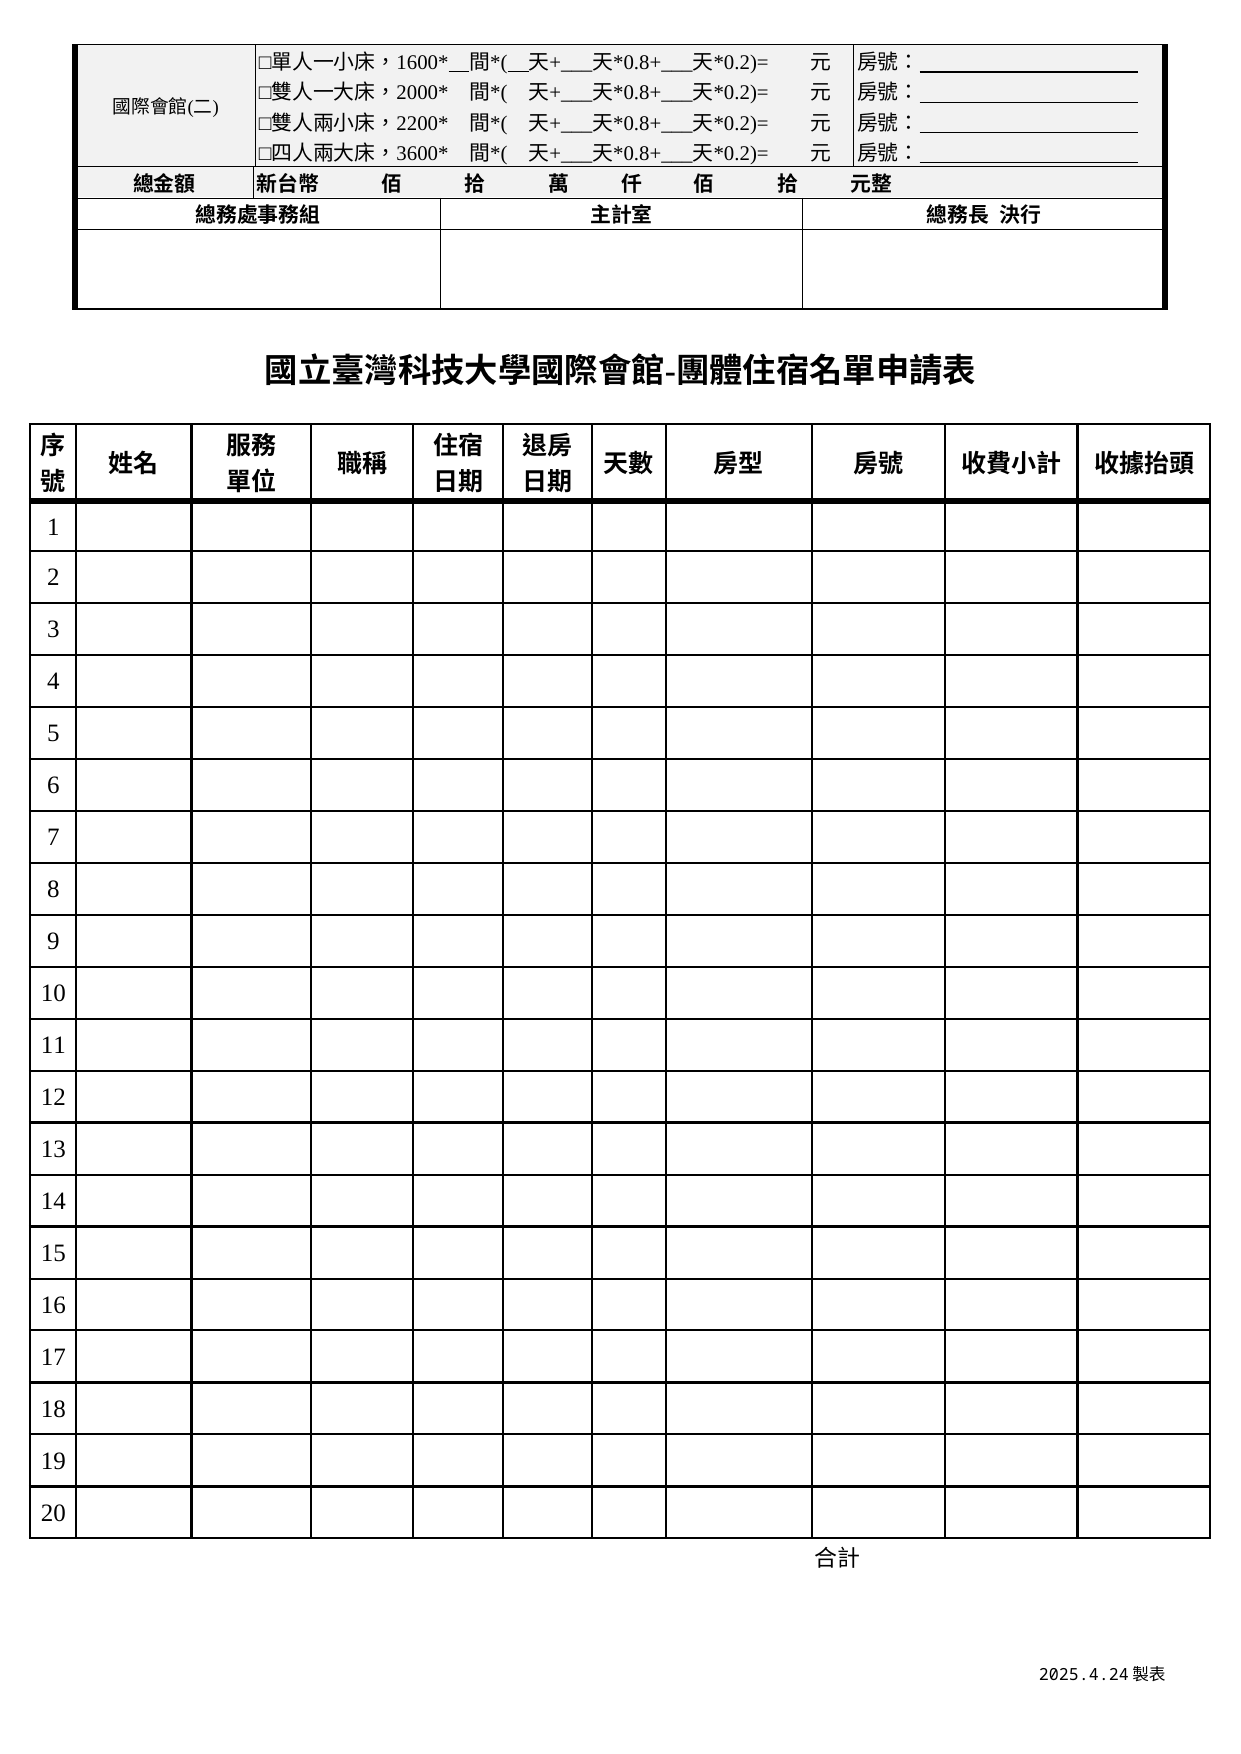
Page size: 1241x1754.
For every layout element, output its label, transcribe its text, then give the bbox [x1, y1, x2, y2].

table_cell 主計室 [441, 199, 802, 229]
table_cell [414, 1384, 502, 1433]
table_cell [667, 812, 811, 862]
table_cell [504, 1228, 591, 1277]
table_cell [1079, 812, 1209, 862]
table_cell [1079, 1124, 1209, 1173]
table_cell 13 [31, 1124, 75, 1173]
table_cell [946, 916, 1076, 966]
table_cell [1079, 1384, 1209, 1433]
table_cell [312, 1384, 412, 1433]
table_cell [593, 656, 665, 706]
table_cell [77, 812, 190, 862]
table_cell [813, 504, 944, 550]
table_cell [803, 230, 1162, 308]
table_cell 10 [31, 968, 75, 1017]
table_cell [1079, 760, 1209, 809]
table_cell [667, 656, 811, 706]
table_cell [77, 1384, 190, 1433]
table_cell [813, 1072, 944, 1121]
table_cell [193, 1280, 310, 1329]
table_cell [667, 864, 811, 913]
table_cell 18 [31, 1384, 75, 1433]
table_cell 7 [31, 812, 75, 862]
table_cell [593, 1176, 665, 1225]
table_cell 20 [31, 1488, 75, 1537]
table_cell [193, 968, 310, 1017]
table_cell [946, 1124, 1076, 1173]
table_cell [77, 1488, 190, 1537]
table_cell [593, 504, 665, 550]
table_cell [667, 552, 811, 602]
table_cell [312, 968, 412, 1017]
table_cell [946, 504, 1076, 550]
table_cell 職稱 [312, 425, 412, 498]
table_cell [592, 1573, 666, 1607]
table_cell [311, 1539, 413, 1573]
table_cell [312, 1228, 412, 1277]
table_cell [441, 230, 802, 308]
table_cell [593, 552, 665, 602]
table_cell [193, 708, 310, 758]
table_cell [946, 1176, 1076, 1225]
table_cell [414, 1228, 502, 1277]
table_cell [593, 604, 665, 654]
table_cell [414, 864, 502, 913]
table_cell [1079, 1331, 1209, 1381]
table_cell [312, 1020, 412, 1069]
table_cell 8 [31, 864, 75, 913]
table_cell [813, 1331, 944, 1381]
table_cell [946, 1331, 1076, 1381]
table_cell [414, 552, 502, 602]
table_cell 6 [31, 760, 75, 809]
table_cell [812, 1573, 944, 1607]
table_cell [946, 1384, 1076, 1433]
table_cell [312, 552, 412, 602]
table_cell [504, 552, 591, 602]
table_cell [312, 504, 412, 550]
table_cell [667, 1435, 811, 1485]
table_cell [813, 1228, 944, 1277]
table_cell [813, 552, 944, 602]
table_cell [504, 1488, 591, 1537]
table_cell [77, 916, 190, 966]
table_cell [504, 504, 591, 550]
table_cell [813, 604, 944, 654]
table_cell [193, 812, 310, 862]
table_cell [414, 1280, 502, 1329]
table_cell [193, 1020, 310, 1069]
table_cell [193, 552, 310, 602]
table_cell [504, 1331, 591, 1381]
table_cell [813, 916, 944, 966]
table_cell [1079, 864, 1209, 913]
table_cell [1079, 1488, 1209, 1537]
table_cell [503, 1539, 592, 1573]
table_cell [77, 504, 190, 550]
table_cell [193, 1488, 310, 1537]
table_cell [1079, 916, 1209, 966]
table_cell [193, 1072, 310, 1121]
table_cell [667, 1020, 811, 1069]
table_cell [504, 812, 591, 862]
table_cell [504, 968, 591, 1017]
table_cell [77, 1176, 190, 1225]
table_cell [193, 1124, 310, 1173]
table_cell [1079, 708, 1209, 758]
table_cell [813, 864, 944, 913]
table_cell [312, 916, 412, 966]
table_cell [1079, 1020, 1209, 1069]
table_cell [1079, 968, 1209, 1017]
table_cell [414, 812, 502, 862]
table_cell 收據抬頭 [1079, 425, 1209, 498]
table_cell [312, 1488, 412, 1537]
table_cell [946, 708, 1076, 758]
table_cell 11 [31, 1020, 75, 1069]
table_cell □單人一小床，1600* 間*( 天+___天*0.8+___天*0.2)= 元 □雙人一大床，2000* 間*( 天+___天*0.8+___天*0.2)= 元 □雙人兩小床，2200* 間*( 天+___天*0.8+___天*0.2)= 元 □四人兩大床，3600* 間*( 天+___天*0.8+___天*0.2)= 元 [256, 45, 853, 166]
table_cell [312, 812, 412, 862]
table_cell [1079, 552, 1209, 602]
table_cell [946, 1488, 1076, 1537]
table_cell [946, 1072, 1076, 1121]
table_cell 房型 [667, 425, 811, 498]
table_cell [503, 1573, 592, 1607]
table_cell [945, 1539, 1077, 1573]
table_cell [76, 1573, 191, 1607]
table_cell [312, 1280, 412, 1329]
table_cell [77, 656, 190, 706]
table_cell [593, 708, 665, 758]
table_cell [593, 1124, 665, 1173]
table_cell [813, 1435, 944, 1485]
table_cell [593, 968, 665, 1017]
table_cell [813, 1176, 944, 1225]
table_cell 12 [31, 1072, 75, 1121]
table_cell [593, 1384, 665, 1433]
table_cell [77, 968, 190, 1017]
table_cell [1079, 1176, 1209, 1225]
table_cell [504, 604, 591, 654]
table_cell 新台幣 佰 拾 萬 仟 佰 拾 元整 [254, 167, 1162, 197]
table_cell [813, 760, 944, 809]
table_cell [667, 1072, 811, 1121]
table_cell [946, 1280, 1076, 1329]
table_cell [312, 1124, 412, 1173]
table_cell 4 [31, 656, 75, 706]
table_cell [193, 1331, 310, 1381]
table_cell [193, 656, 310, 706]
table_cell 9 [31, 916, 75, 966]
table_cell [414, 1072, 502, 1121]
table_cell [667, 760, 811, 809]
table_cell [667, 968, 811, 1017]
table_cell 住宿 日期 [414, 425, 502, 498]
table_cell [504, 864, 591, 913]
table_cell [946, 864, 1076, 913]
table_cell [77, 1331, 190, 1381]
table_cell [193, 604, 310, 654]
table_cell 合計 [812, 1539, 944, 1573]
table_cell [504, 1020, 591, 1069]
table_cell [77, 864, 190, 913]
table_cell [667, 1280, 811, 1329]
table_cell [414, 604, 502, 654]
table_cell [667, 1176, 811, 1225]
table_cell [312, 708, 412, 758]
table_cell [667, 1488, 811, 1537]
table_cell [667, 916, 811, 966]
table_cell 5 [31, 708, 75, 758]
table_cell [504, 1435, 591, 1485]
table_cell [504, 1176, 591, 1225]
table_cell [1079, 504, 1209, 550]
table_cell 服務 單位 [193, 425, 310, 498]
table_cell 收費小計 [946, 425, 1076, 498]
table_cell [414, 708, 502, 758]
table_cell [77, 708, 190, 758]
table_cell [312, 864, 412, 913]
table_cell 房號 [813, 425, 944, 498]
table_cell 總務處事務組 [78, 199, 440, 229]
table_cell [77, 760, 190, 809]
table_cell [414, 1020, 502, 1069]
table_cell [593, 760, 665, 809]
table_cell [813, 1280, 944, 1329]
table_cell [1078, 1539, 1210, 1573]
table_cell [414, 760, 502, 809]
table_cell [414, 656, 502, 706]
table_cell [1079, 1072, 1209, 1121]
table_cell [77, 1280, 190, 1329]
table_cell [667, 604, 811, 654]
table_cell [504, 708, 591, 758]
table_cell [193, 916, 310, 966]
table_cell [667, 1331, 811, 1381]
table_cell [191, 1573, 311, 1607]
table_cell [193, 1228, 310, 1277]
table_cell [667, 1228, 811, 1277]
table_cell [414, 1124, 502, 1173]
table_cell [30, 1539, 76, 1573]
table_cell 國際會館(二) [78, 45, 255, 166]
table_cell [413, 1573, 503, 1607]
table_cell [946, 760, 1076, 809]
table_cell [813, 656, 944, 706]
table_cell [414, 1488, 502, 1537]
table_cell [946, 604, 1076, 654]
table_cell [946, 552, 1076, 602]
table_cell [667, 1124, 811, 1173]
table_cell [946, 656, 1076, 706]
table_cell 14 [31, 1176, 75, 1225]
table_cell [593, 864, 665, 913]
table_cell [667, 504, 811, 550]
table_cell 天數 [593, 425, 665, 498]
table_cell [77, 552, 190, 602]
table_cell 1 [31, 504, 75, 550]
table_cell [813, 1488, 944, 1537]
table_cell [30, 1573, 76, 1607]
table_cell 2 [31, 552, 75, 602]
table_cell [592, 1539, 666, 1573]
table_cell [77, 1435, 190, 1485]
table_cell [504, 1280, 591, 1329]
table_cell [193, 760, 310, 809]
table_cell [311, 1573, 413, 1607]
table_cell [76, 1539, 191, 1573]
table_cell [813, 1384, 944, 1433]
table_header 國立臺灣科技大學國際會館-團體住宿名單申請表 [30, 312, 1210, 423]
table_cell [1078, 1573, 1210, 1607]
table_cell [312, 1072, 412, 1121]
table_cell [1079, 1228, 1209, 1277]
table_cell [312, 1331, 412, 1381]
table_cell [813, 1124, 944, 1173]
table_cell [593, 812, 665, 862]
table_cell [312, 1435, 412, 1485]
table_cell 17 [31, 1331, 75, 1381]
table_cell [946, 1020, 1076, 1069]
table_cell [813, 968, 944, 1017]
table_cell [312, 604, 412, 654]
table_cell [77, 1072, 190, 1121]
table_cell 總金額 [78, 167, 253, 197]
table_cell [945, 1573, 1077, 1607]
table_cell 退房 日期 [504, 425, 591, 498]
table_cell [312, 1176, 412, 1225]
table_cell [78, 230, 440, 308]
table_cell 19 [31, 1435, 75, 1485]
table_cell [191, 1539, 311, 1573]
table_cell [593, 1488, 665, 1537]
table_cell [1079, 656, 1209, 706]
table_cell 15 [31, 1228, 75, 1277]
table_cell [193, 1435, 310, 1485]
table_cell [593, 1228, 665, 1277]
table_cell [414, 504, 502, 550]
table_cell [77, 1124, 190, 1173]
table_cell [946, 968, 1076, 1017]
table_cell [193, 1176, 310, 1225]
table_cell [413, 1539, 503, 1573]
table_cell 姓名 [77, 425, 190, 498]
table_cell [504, 1384, 591, 1433]
table_cell [77, 1020, 190, 1069]
table_cell [414, 1331, 502, 1381]
table_cell 3 [31, 604, 75, 654]
table_cell [946, 1228, 1076, 1277]
table_cell [813, 1020, 944, 1069]
table_cell [1079, 1435, 1209, 1485]
table_cell [504, 1124, 591, 1173]
table_cell [312, 760, 412, 809]
table_cell 16 [31, 1280, 75, 1329]
table_cell [414, 916, 502, 966]
table_cell [77, 604, 190, 654]
table_cell 序 號 [31, 425, 75, 498]
table_cell [193, 864, 310, 913]
table_cell 房號： 房號： 房號： 房號： [854, 45, 1162, 166]
table_cell [414, 968, 502, 1017]
table_cell [414, 1435, 502, 1485]
table_cell [193, 504, 310, 550]
table_cell [666, 1539, 812, 1573]
table_cell [593, 916, 665, 966]
table_cell [504, 1072, 591, 1121]
table_cell [504, 760, 591, 809]
table_cell [667, 1384, 811, 1433]
table_cell [946, 1435, 1076, 1485]
table_cell [593, 1435, 665, 1485]
table_cell [312, 656, 412, 706]
table_cell [813, 708, 944, 758]
table_cell [593, 1331, 665, 1381]
table_cell [667, 708, 811, 758]
table_cell [414, 1176, 502, 1225]
table_cell [813, 812, 944, 862]
table_cell [593, 1020, 665, 1069]
table_cell [593, 1280, 665, 1329]
table_cell [946, 812, 1076, 862]
table_cell [666, 1573, 812, 1607]
table_cell [593, 1072, 665, 1121]
table_cell [1079, 604, 1209, 654]
table_cell 總務長 決行 [803, 199, 1162, 229]
table_cell [504, 916, 591, 966]
table_cell [1079, 1280, 1209, 1329]
table_cell [504, 656, 591, 706]
table_cell [193, 1384, 310, 1433]
table_cell [77, 1228, 190, 1277]
